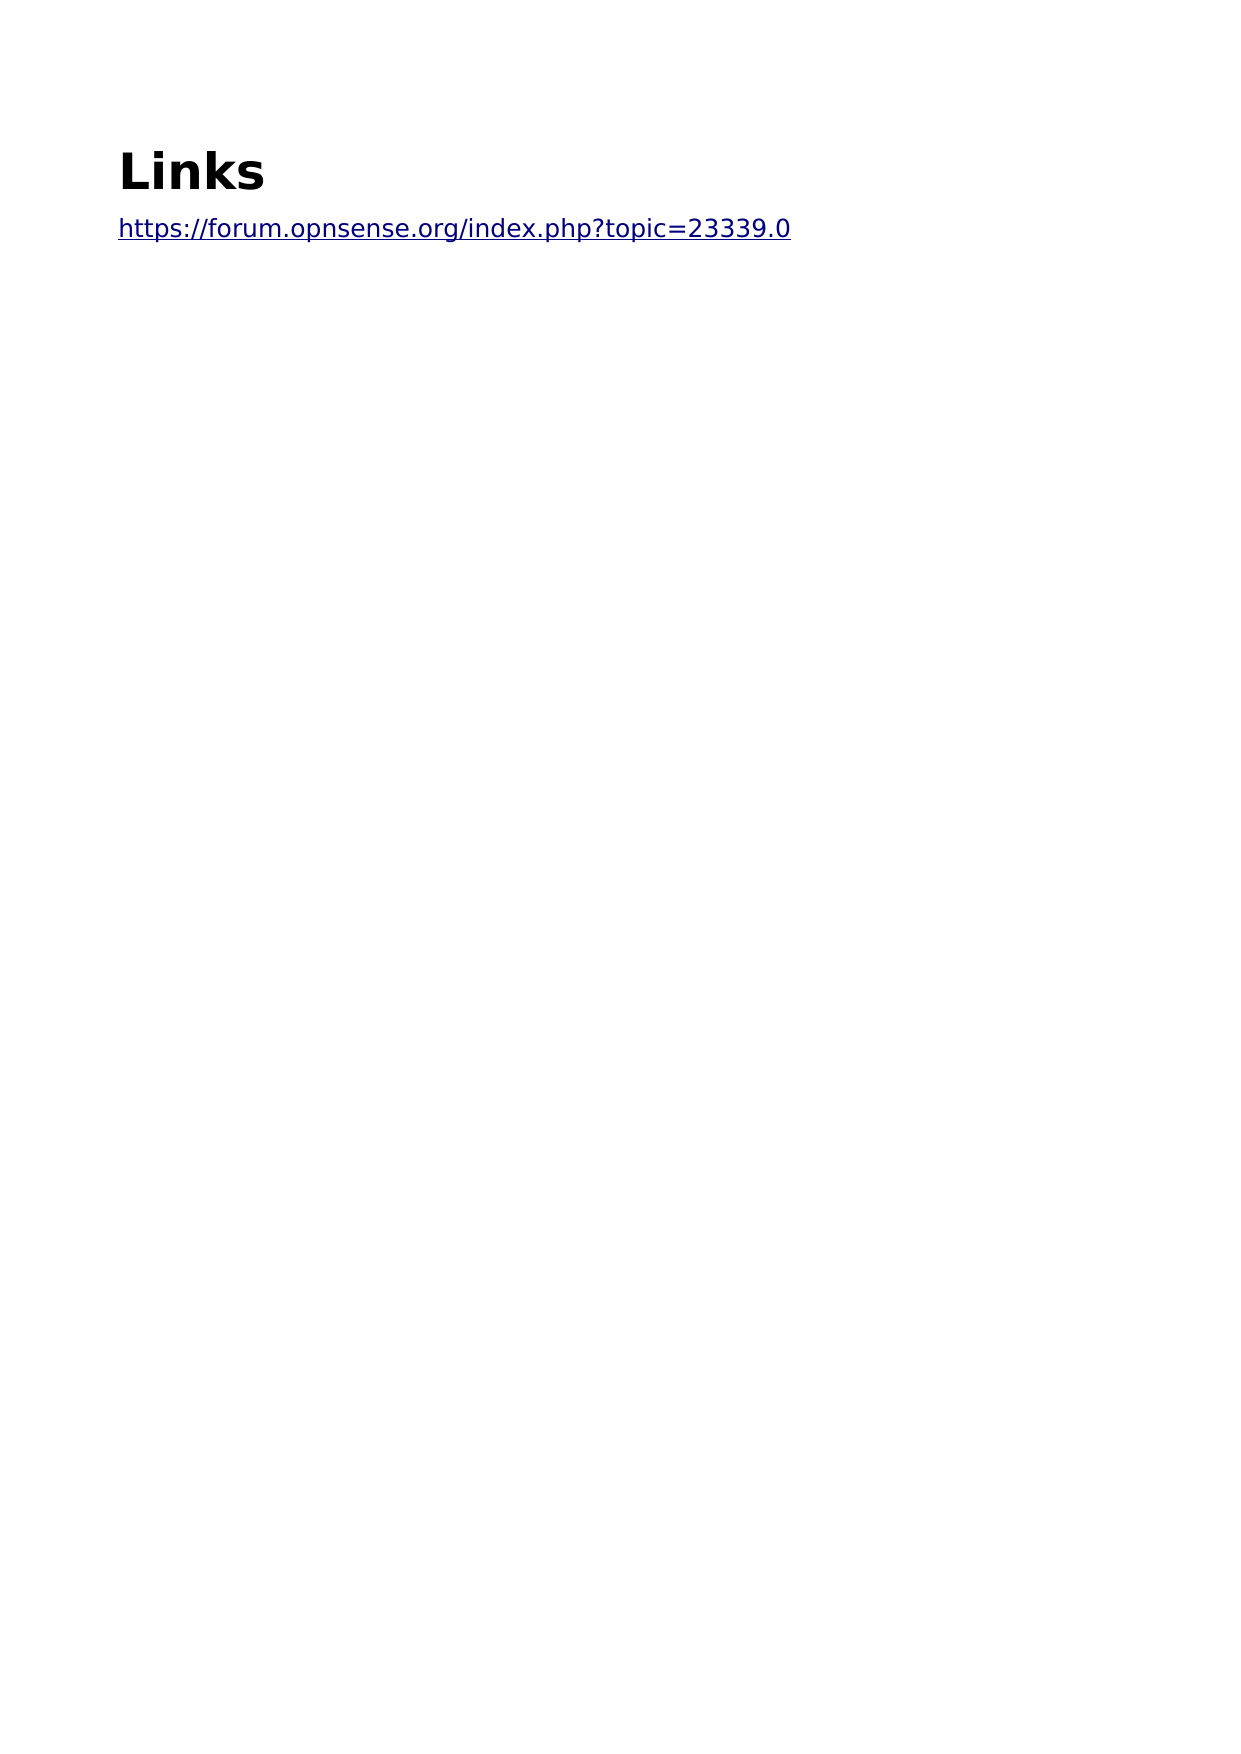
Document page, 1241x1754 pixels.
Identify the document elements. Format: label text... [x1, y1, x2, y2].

text https://forum.opnsense.org/index.php?topic=23339.0 [118, 214, 1122, 243]
subtitle Links [118, 143, 1122, 201]
